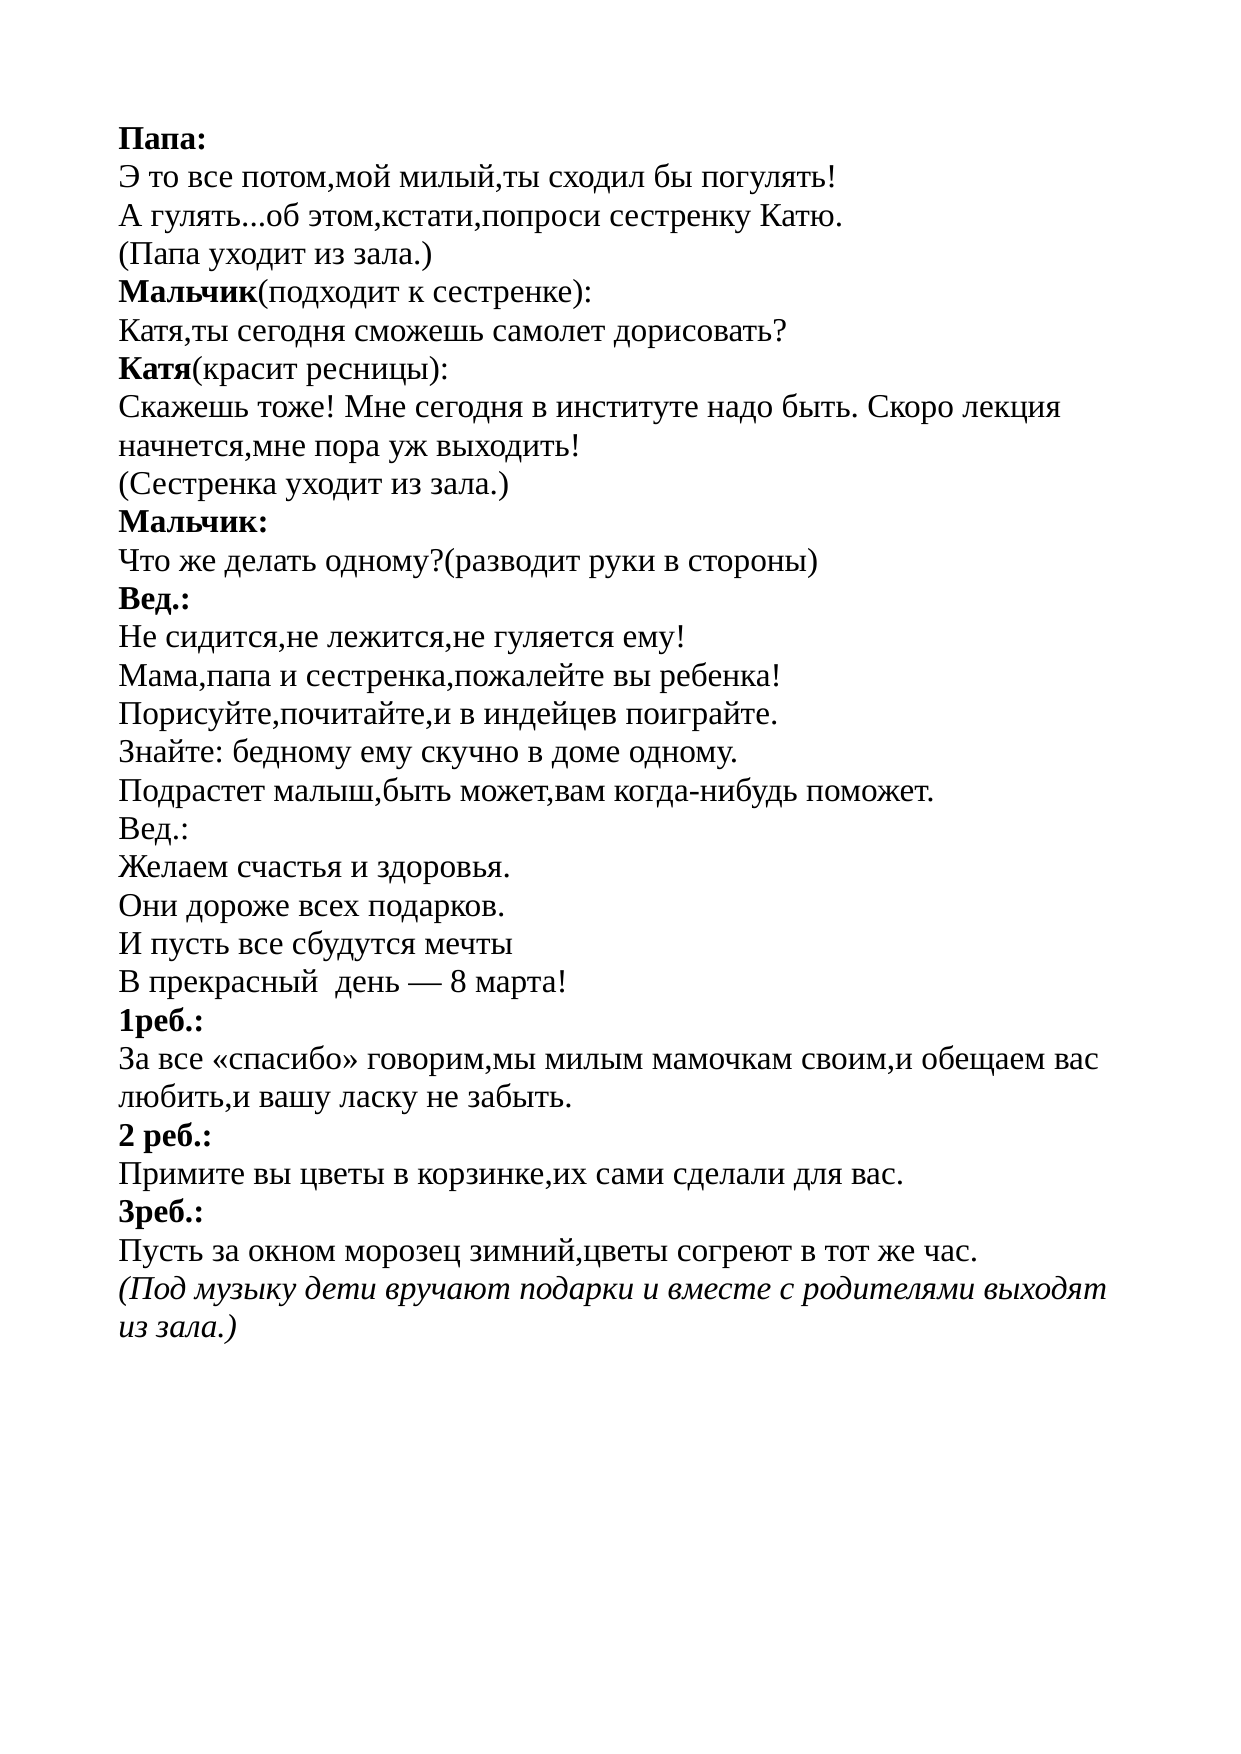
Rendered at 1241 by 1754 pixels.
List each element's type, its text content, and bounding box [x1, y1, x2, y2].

text (Под музыку дети вручают подарки и вместе с родителями выходят из зала.) [118, 1268, 1122, 1345]
text Порисуйте,почитайте,и в индейцев поиграйте. [118, 693, 1122, 731]
text Мальчик(подходит к сестренке): [118, 271, 1122, 310]
text Пусть за окном морозец зимний,цветы согреют в тот же час. [118, 1230, 1122, 1268]
text (Папа уходит из зала.) [118, 233, 1122, 271]
text Они дороже всех подарков. [118, 885, 1122, 923]
text Вед.: [118, 578, 1122, 616]
text Вед.: [118, 808, 1122, 846]
text Папа: [118, 118, 1122, 156]
text Э то все потом,мой милый,ты сходил бы погулять! [118, 156, 1122, 195]
text 2 реб.: [118, 1115, 1122, 1153]
text И пусть все сбудутся мечты [118, 923, 1122, 961]
text Не сидится,не лежится,не гуляется ему! [118, 616, 1122, 655]
text Подрастет малыш,быть может,вам когда-нибудь поможет. [118, 770, 1122, 808]
text А гулять...об этом,кстати,попроси сестренку Катю. [118, 195, 1122, 233]
text Катя,ты сегодня сможешь самолет дорисовать? [118, 310, 1122, 348]
text (Сестренка уходит из зала.) [118, 463, 1122, 501]
text Что же делать одному?(разводит руки в стороны) [118, 540, 1122, 578]
text Мальчик: [118, 501, 1122, 540]
text Катя(красит ресницы): [118, 348, 1122, 386]
text 1реб.: [118, 1000, 1122, 1038]
text 3реб.: [118, 1191, 1122, 1230]
text Знайте: бедному ему скучно в доме одному. [118, 731, 1122, 770]
text Примите вы цветы в корзинке,их сами сделали для вас. [118, 1153, 1122, 1191]
text За все «спасибо» говорим,мы милым мамочкам своим,и обещаем вас любить,и вашу ласку не забыть. [118, 1038, 1122, 1115]
text Желаем счастья и здоровья. [118, 846, 1122, 885]
text Скажешь тоже! Мне сегодня в институте надо быть. Скоро лекция начнется,мне пора уж выходить! [118, 386, 1122, 463]
text В прекрасный день — 8 марта! [118, 961, 1122, 1000]
text Мама,папа и сестренка,пожалейте вы ребенка! [118, 655, 1122, 693]
